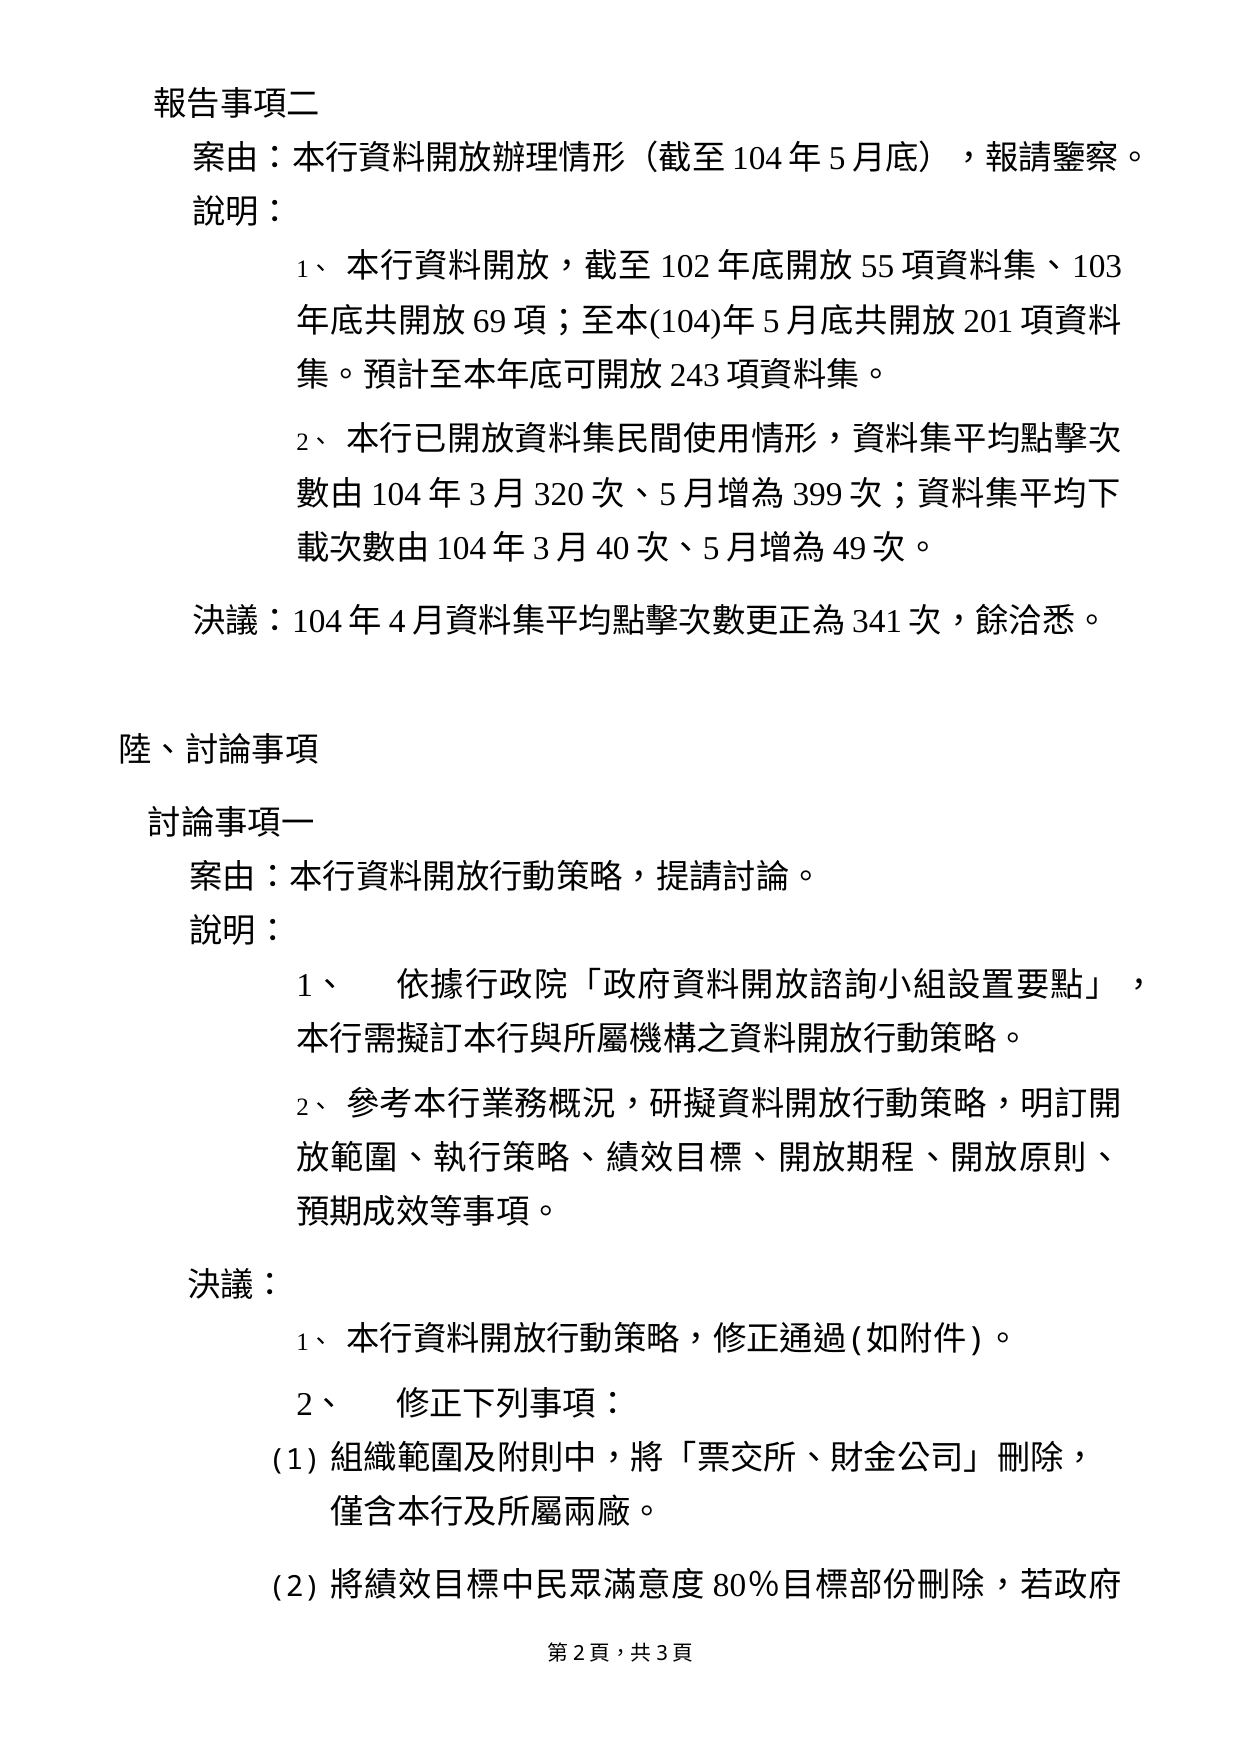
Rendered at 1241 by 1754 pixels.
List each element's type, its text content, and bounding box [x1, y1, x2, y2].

text 案由：本行資料開放行動策略，提請討論。 [189, 845, 1122, 899]
list 本行資料開放行動策略，修正通過(如附件)。 [296, 1307, 1122, 1362]
text 陸、討論事項 [118, 718, 1122, 772]
text 說明： [192, 180, 1122, 234]
list 組織範圍及附則中，將「票交所、財金公司」刪除，僅含本行及所屬兩廠。 [268, 1426, 1122, 1534]
text 報告事項二 [153, 72, 1122, 126]
text 決議：104年4月資料集平均點擊次數更正為341次，餘洽悉。 [192, 589, 1122, 643]
text 案由：本行資料開放辦理情形（截至104年5月底），報請鑒察。 [192, 126, 1122, 180]
list 本行資料開放，截至102年底開放55項資料集、103年底共開放69項；至本(104)年5月底共開放201項資料集。預計至本年底可開放243項資料集。 [296, 234, 1122, 397]
list 參考本行業務概況，研擬資料開放行動策略，明訂開放範圍、執行策略、績效目標、開放期程、開放原則、預期成效等事項。 [296, 1072, 1122, 1234]
text 決議： [187, 1253, 1122, 1307]
list 本行已開放資料集民間使用情形，資料集平均點擊次數由104年3月320次、5月增為399次；資料集平均下載次數由104年3月40次、5月增為49次。 [296, 407, 1122, 570]
text 說明： [189, 899, 1122, 953]
list 依據行政院「政府資料開放諮詢小組設置要點」，本行需擬訂本行與所屬機構之資料開放行動策略。 [296, 953, 1122, 1062]
text 討論事項一 [118, 791, 1122, 845]
list 將績效目標中民眾滿意度80％目標部份刪除，若政府 [268, 1553, 1122, 1607]
list 修正下列事項： [296, 1372, 1122, 1426]
